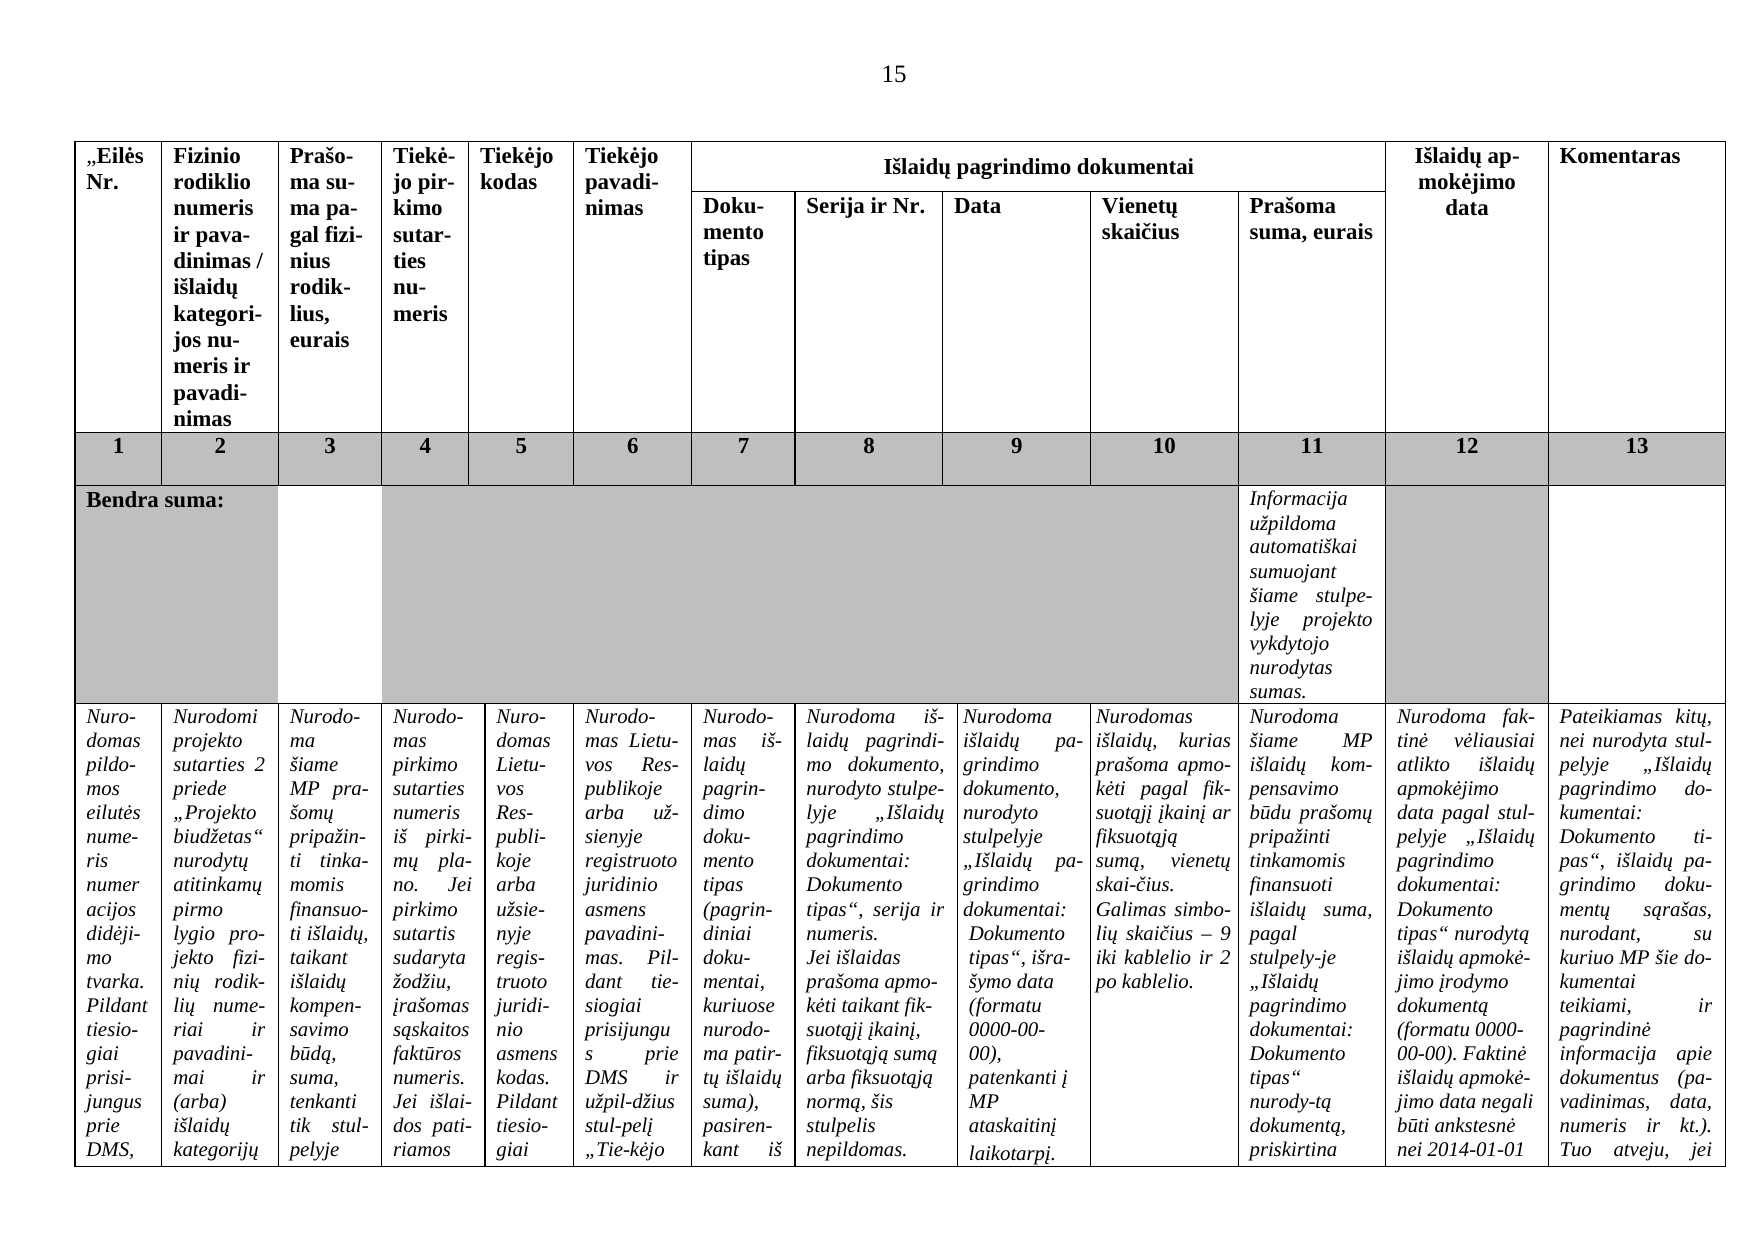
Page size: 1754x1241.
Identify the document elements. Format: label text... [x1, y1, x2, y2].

table_header Tiekėjo pavadi-nimas [574, 142, 691, 432]
table_cell Nuro-domas pildo-mos eilutės nume-ris numeracijos didėji-mo tvarka. Pildant tiesio-giai prisi-jungus prie DMS, [76, 704, 161, 1166]
table_cell Prašoma suma, eurais [1239, 192, 1385, 432]
table_header „Eilės Nr. [76, 142, 161, 432]
table_header Išlaidų pagrindimo dokumentai [692, 142, 1385, 191]
table_header Komentaras [1549, 142, 1725, 432]
table_cell Nurodo-mas iš-laidų pagrin-dimo doku-mento tipas (pagrin-diniai doku-mentai, kuriuose nurodo-ma patir-tų išlaidų suma), pasiren-kant iš [692, 704, 794, 1166]
table_header Tiekė-jo pir-kimo sutar-ties nu-meris [382, 142, 468, 432]
table_cell 5 [469, 433, 573, 485]
table_cell Nuro-domas Lietu-vos Res-publi-koje arba užsie-nyje regis-truoto juridi-nio asmens kodas. Pildant tiesio-giai [486, 704, 573, 1166]
table_cell 13 [1549, 433, 1725, 485]
table_cell Data [943, 192, 1090, 432]
table_header Išlaidų ap-mokėjimo data [1386, 142, 1548, 432]
table_cell [1386, 486, 1548, 703]
table_cell Nurodo-ma šiame MP pra-šomų pripažin-ti tinka-momis finansuo-ti išlaidų, taikant išlaidų kompen-savimo būdą, suma, tenkanti tik stul-pelyje [279, 704, 381, 1166]
table_cell Nurodoma iš-laidų pagrindi-mo dokumento, nurodyto stulpe-lyje „Išlaidų pagrindimo dokumentai: Dokumento tipas“, serija ir numeris. Jei išlaidas prašoma apmo-kėti taikant fik-suotąjį įkainį, fiksuotąją sumą arba fiksuotąją normą, šis stulpelis nepildomas. [796, 704, 957, 1166]
table_cell Nurodoma fak-tinė vėliausiai atlikto išlaidų apmokėjimo data pagal stul-pelyje „Išlaidų pagrindimo dokumentai: Dokumento tipas“ nurodytą išlaidų apmokė-jimo įrodymo dokumentą (formatu 0000-00-00). Faktinė išlaidų apmokė-jimo data negali būti ankstesnė nei 2014-01-01 [1386, 704, 1548, 1166]
table_cell Doku-mento tipas [692, 192, 794, 432]
table_cell Nurodo-mas Lietu-vos Res-publikoje arba už-sienyje registruoto juridinio asmens pavadini-mas. Pil-dant tie-siogiai prisijungus prie DMS ir užpil-džius stul-pelį „Tie-kėjo [574, 704, 691, 1166]
table_cell Pateikiamas kitų, nei nurodyta stul-pelyje „Išlaidų pagrindimo do-kumentai: Dokumento ti-pas“, išlaidų pa-grindimo doku-mentų sąrašas, nurodant, su kuriuo MP šie do-kumentai teikiami, ir pagrindinė informacija apie dokumentus (pa-vadinimas, data, numeris ir kt.). Tuo atveju, jei [1549, 704, 1725, 1166]
table_cell [1549, 486, 1725, 703]
table_header Tiekėjo kodas [469, 142, 573, 432]
table_cell 7 [692, 433, 794, 485]
table_cell 10 [1091, 433, 1238, 485]
table_cell 4 [382, 433, 468, 485]
table_cell Nurodo-mas pirkimo sutarties numeris iš pirki-mų pla-no. Jei pirkimo sutartis sudaryta žodžiu, įrašomas sąskaitos faktūros numeris. Jei išlai-dos pati-riamos [382, 704, 484, 1166]
table_cell 11 [1239, 433, 1385, 485]
table_cell Nurodomas išlaidų, kurias prašoma apmo-kėti pagal fik-suotąjį įkainį ar fiksuotąją sumą, vienetų skai-čius. Galimas simbo-lių skaičius – 9 iki kablelio ir 2 po kablelio. [1091, 704, 1238, 1166]
table_cell 8 [796, 433, 942, 485]
table_cell Serija ir Nr. [796, 192, 942, 432]
table_cell 3 [279, 433, 381, 485]
table_cell Nurodoma šiame MP išlaidų kom-pensavimo būdu prašomų pripažinti tinkamomis finansuoti išlaidų suma, pagal stulpely-je „Išlaidų pagrindimo dokumentai: Dokumento tipas“ nurody-tą dokumentą, priskirtina [1239, 704, 1385, 1166]
table_cell Nurodomi projekto sutarties 2 priede „Projekto biudžetas“ nurodytų atitinkamų pirmo lygio pro-jekto fizi-nių rodik-lių nume-riai ir pavadini-mai ir (arba) išlaidų kategorijų [162, 704, 278, 1166]
table_cell 1 [76, 433, 161, 485]
table_cell Vienetų skaičius [1091, 192, 1238, 432]
table_cell Bendra suma: [76, 486, 278, 703]
table_cell Informacija užpildoma automatiškai sumuojant šiame stulpe-lyje projekto vykdytojo nurodytas sumas. [1239, 486, 1385, 703]
table_cell 2 [162, 433, 278, 485]
table_header Prašo-ma su-ma pa-gal fizi-nius rodik-lius, eurais [279, 142, 381, 432]
table_cell 12 [1386, 433, 1548, 485]
table_cell Nurodoma išlaidų pa-grindimo dokumento, nurodyto stulpelyje „Išlaidų pa-grindimo dokumentai: Dokumento tipas“, išra-šymo data (formatu 0000-00-00), patenkanti į MP ataskaitinį laikotarpį. [958, 704, 1090, 1166]
table_cell 9 [943, 433, 1090, 485]
table_header Fizinio rodiklio numeris ir pava-dinimas / išlaidų kategori-jos nu-meris ir pavadi-nimas [162, 142, 278, 432]
table_cell [278, 486, 382, 703]
table_cell 6 [574, 433, 691, 485]
table_cell [382, 486, 1238, 703]
